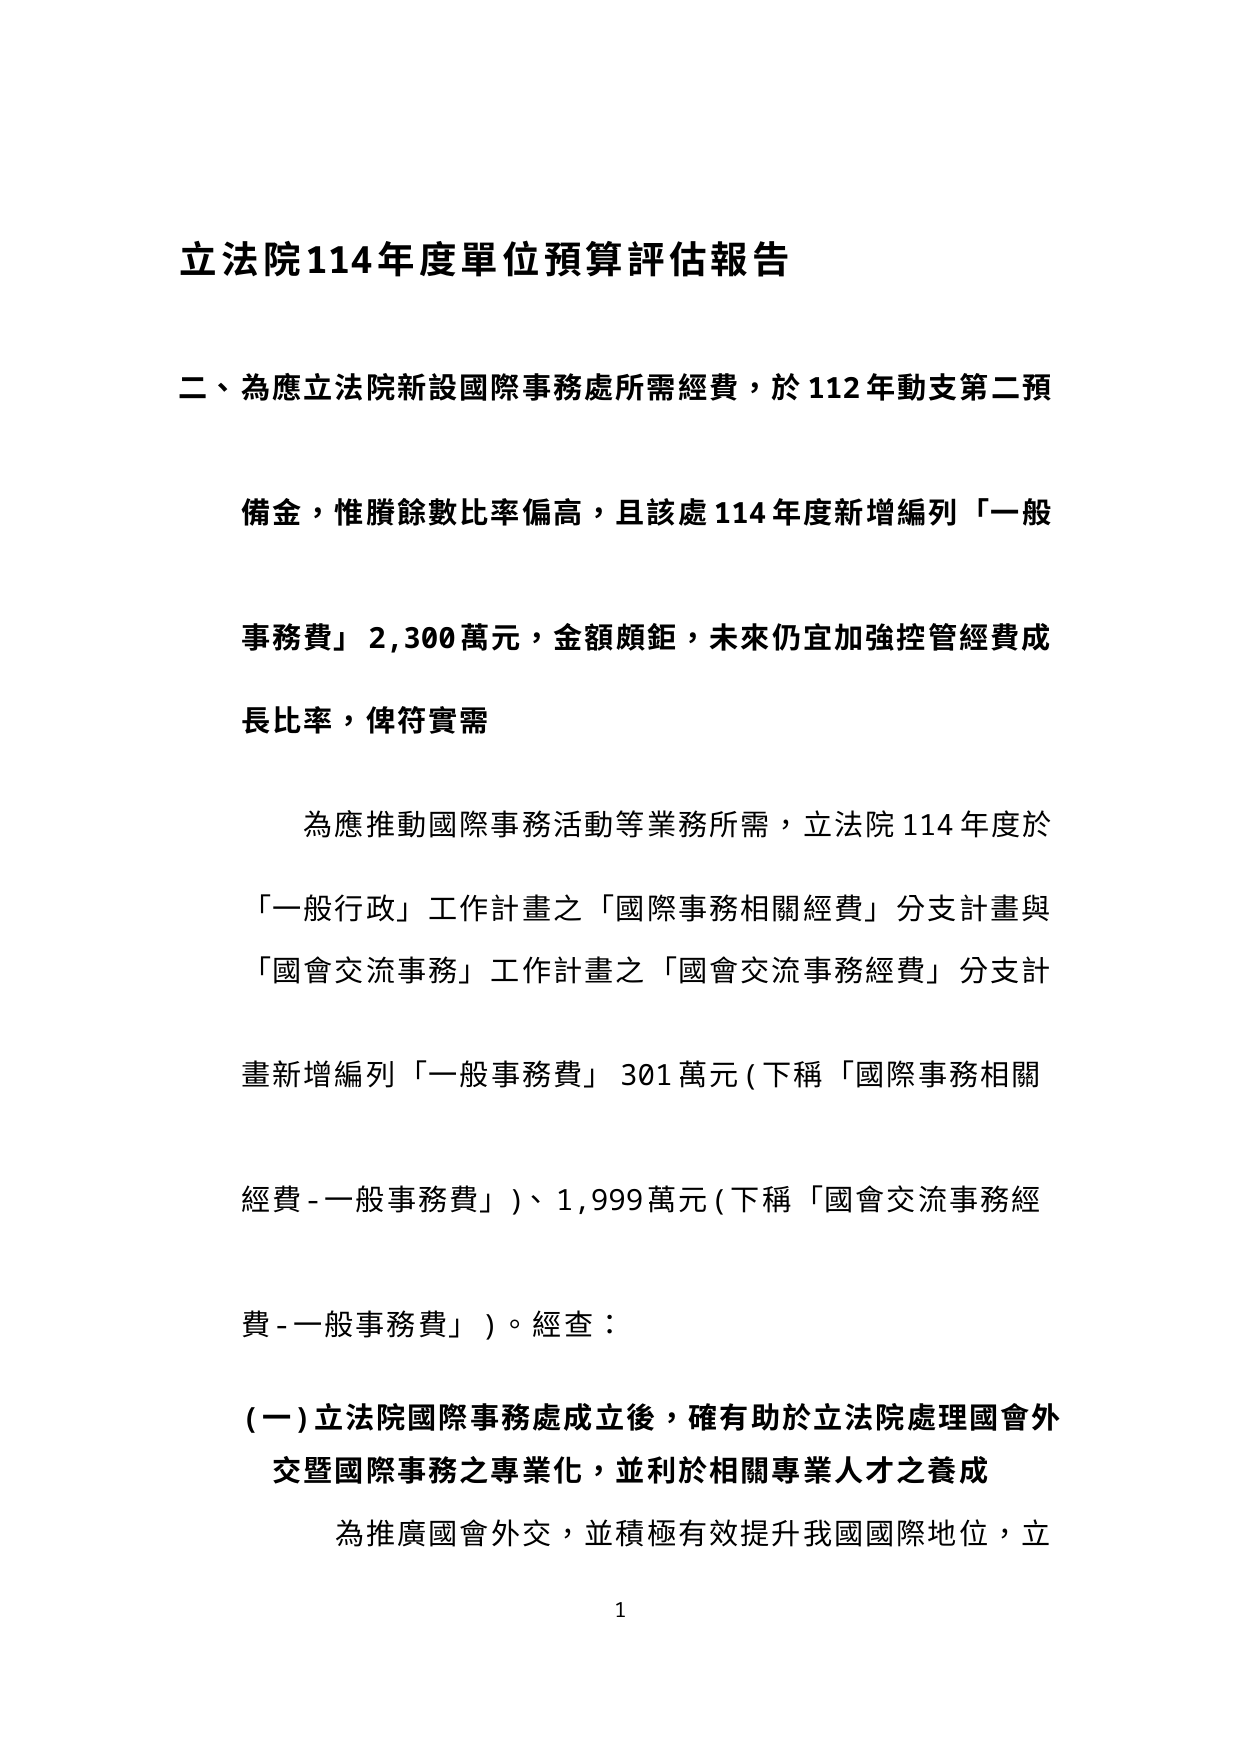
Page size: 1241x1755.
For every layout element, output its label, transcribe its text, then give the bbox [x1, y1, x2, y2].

text 立法院114年度單位預算評估報告 [177, 177, 1063, 302]
text 二、為應立法院新設國際事務處所需經費，於112年動支第二預備金，惟賸餘數比率偏高，且該處114年度新增編列「一般事務費」2,300萬元，金額頗鉅，未來仍宜加強控管經費成長比率，俾符實需 [177, 302, 1063, 740]
text (一)立法院國際事務處成立後，確有助於立法院處理國會外交暨國際事務之專業化，並利於相關專業人才之養成 [236, 1365, 1063, 1490]
text 為推廣國會外交，並積極有效提升我國國際地位，立法院參考日本、韓國、法國、德國、捷克等國家之體例，規劃增設「國際事務處」，專責辦理國會之國際交流事務，並透過參與國際活動促進國會國際化、協助行政部門拓展臺灣外交空間，進而鞏固友邦情誼；基此，立法院爰擬具「立法院組織法部分條文修正草案」，於112年5月12日經立法院院會第10屆第7會期第11次會議三讀通過，總統並於112年5月31日公布施行；立法院國際事務處成立後，業務內容係規劃、研擬國會涉外交流整體策略及提供委員更優質國會外交支援服務，期我國國會組織更靈活應對國際局勢變化並順應國際潮流，以符合國家利益及人民期待。 [266, 1490, 1063, 1552]
text 為應推動國際事務活動等業務所需，立法院114年度於「一般行政」工作計畫之「國際事務相關經費」分支計畫與「國會交流事務」工作計畫之「國會交流事務經費」分支計畫新增編列「一般事務費」301萬元(下稱「國際事務相關經費-一般事務費」)、1,999萬元(下稱「國會交流事務經費-一般事務費」)。經查： [236, 740, 1063, 1365]
